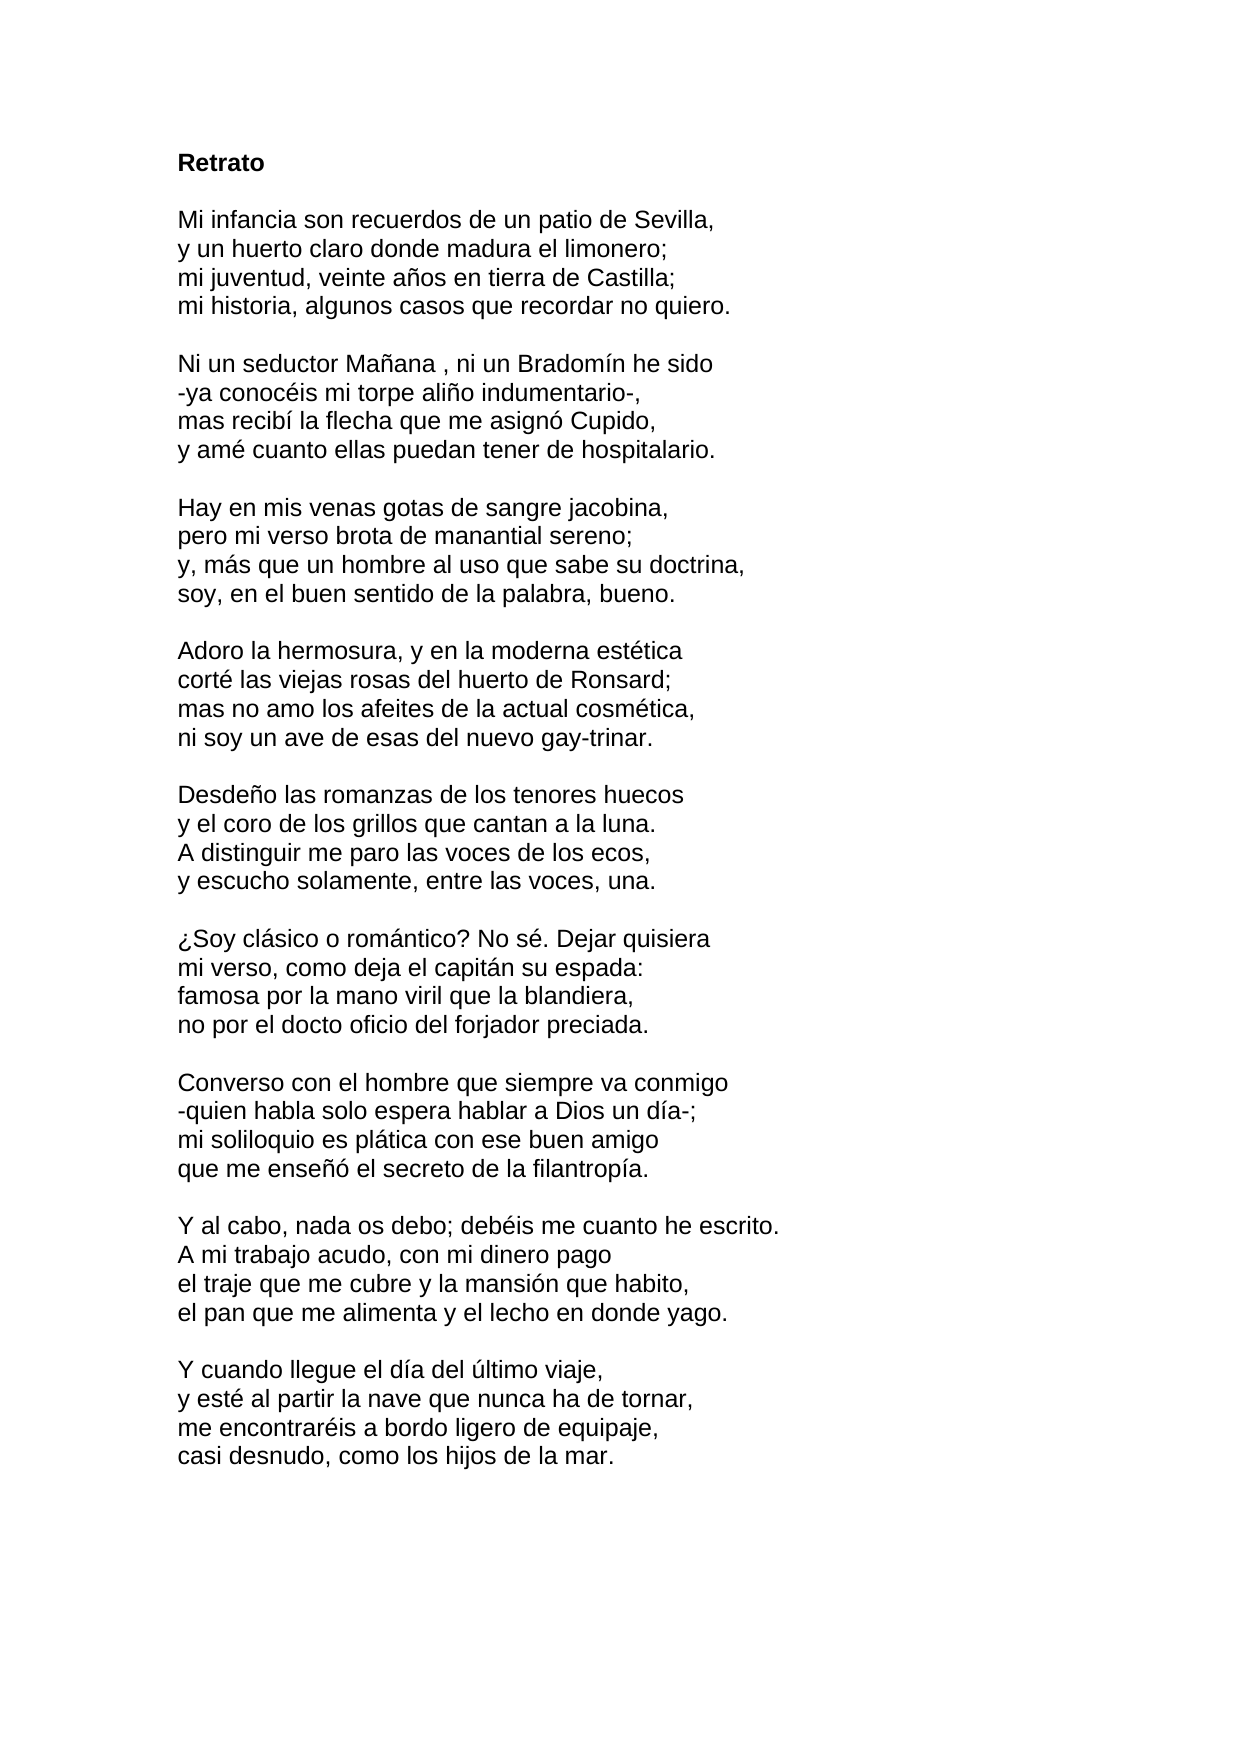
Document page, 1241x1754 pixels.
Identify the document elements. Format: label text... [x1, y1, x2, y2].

text Mi infancia son recuerdos de un patio de Sevilla, [177, 205, 1063, 234]
subtitle Retrato [177, 148, 1063, 176]
text ¿Soy clásico o romántico? No sé. Dejar quisiera [177, 924, 1063, 953]
text y el coro de los grillos que cantan a la luna. [177, 809, 1063, 838]
text que me enseñó el secreto de la filantropía. [177, 1154, 1063, 1183]
text mas recibí la flecha que me asignó Cupido, [177, 406, 1063, 435]
text A mi trabajo acudo, con mi dinero pago [177, 1240, 1063, 1269]
text mi juventud, veinte años en tierra de Castilla; [177, 263, 1063, 291]
text Hay en mis venas gotas de sangre jacobina, [177, 493, 1063, 521]
text Adoro la hermosura, y en la moderna estética [177, 636, 1063, 665]
text el pan que me alimenta y el lecho en donde yago. [177, 1298, 1063, 1326]
text y amé cuanto ellas puedan tener de hospitalario. [177, 435, 1063, 464]
text A distinguir me paro las voces de los ecos, [177, 838, 1063, 866]
text famosa por la mano viril que la blandiera, [177, 981, 1063, 1010]
text mi historia, algunos casos que recordar no quiero. [177, 291, 1063, 320]
text mi verso, como deja el capitán su espada: [177, 953, 1063, 981]
text ni soy un ave de esas del nuevo gay-trinar. [177, 723, 1063, 751]
text Converso con el hombre que siempre va conmigo [177, 1068, 1063, 1096]
text me encontraréis a bordo ligero de equipaje, [177, 1413, 1063, 1441]
text mi soliloquio es plática con ese buen amigo [177, 1125, 1063, 1154]
text el traje que me cubre y la mansión que habito, [177, 1269, 1063, 1298]
text Y al cabo, nada os debo; debéis me cuanto he escrito. [177, 1211, 1063, 1240]
text -ya conocéis mi torpe aliño indumentario-, [177, 378, 1063, 406]
text y esté al partir la nave que nunca ha de tornar, [177, 1384, 1063, 1413]
text Ni un seductor Mañana , ni un Bradomín he sido [177, 349, 1063, 378]
text y un huerto claro donde madura el limonero; [177, 234, 1063, 263]
text Y cuando llegue el día del último viaje, [177, 1355, 1063, 1384]
text y, más que un hombre al uso que sabe su doctrina, [177, 550, 1063, 579]
text y escucho solamente, entre las voces, una. [177, 866, 1063, 895]
text Desdeño las romanzas de los tenores huecos [177, 780, 1063, 809]
text casi desnudo, como los hijos de la mar. [177, 1441, 1063, 1470]
text pero mi verso brota de manantial sereno; [177, 521, 1063, 550]
text -quien habla solo espera hablar a Dios un día-; [177, 1096, 1063, 1125]
text soy, en el buen sentido de la palabra, bueno. [177, 579, 1063, 608]
text corté las viejas rosas del huerto de Ronsard; [177, 665, 1063, 694]
text mas no amo los afeites de la actual cosmética, [177, 694, 1063, 723]
text no por el docto oficio del forjador preciada. [177, 1010, 1063, 1039]
